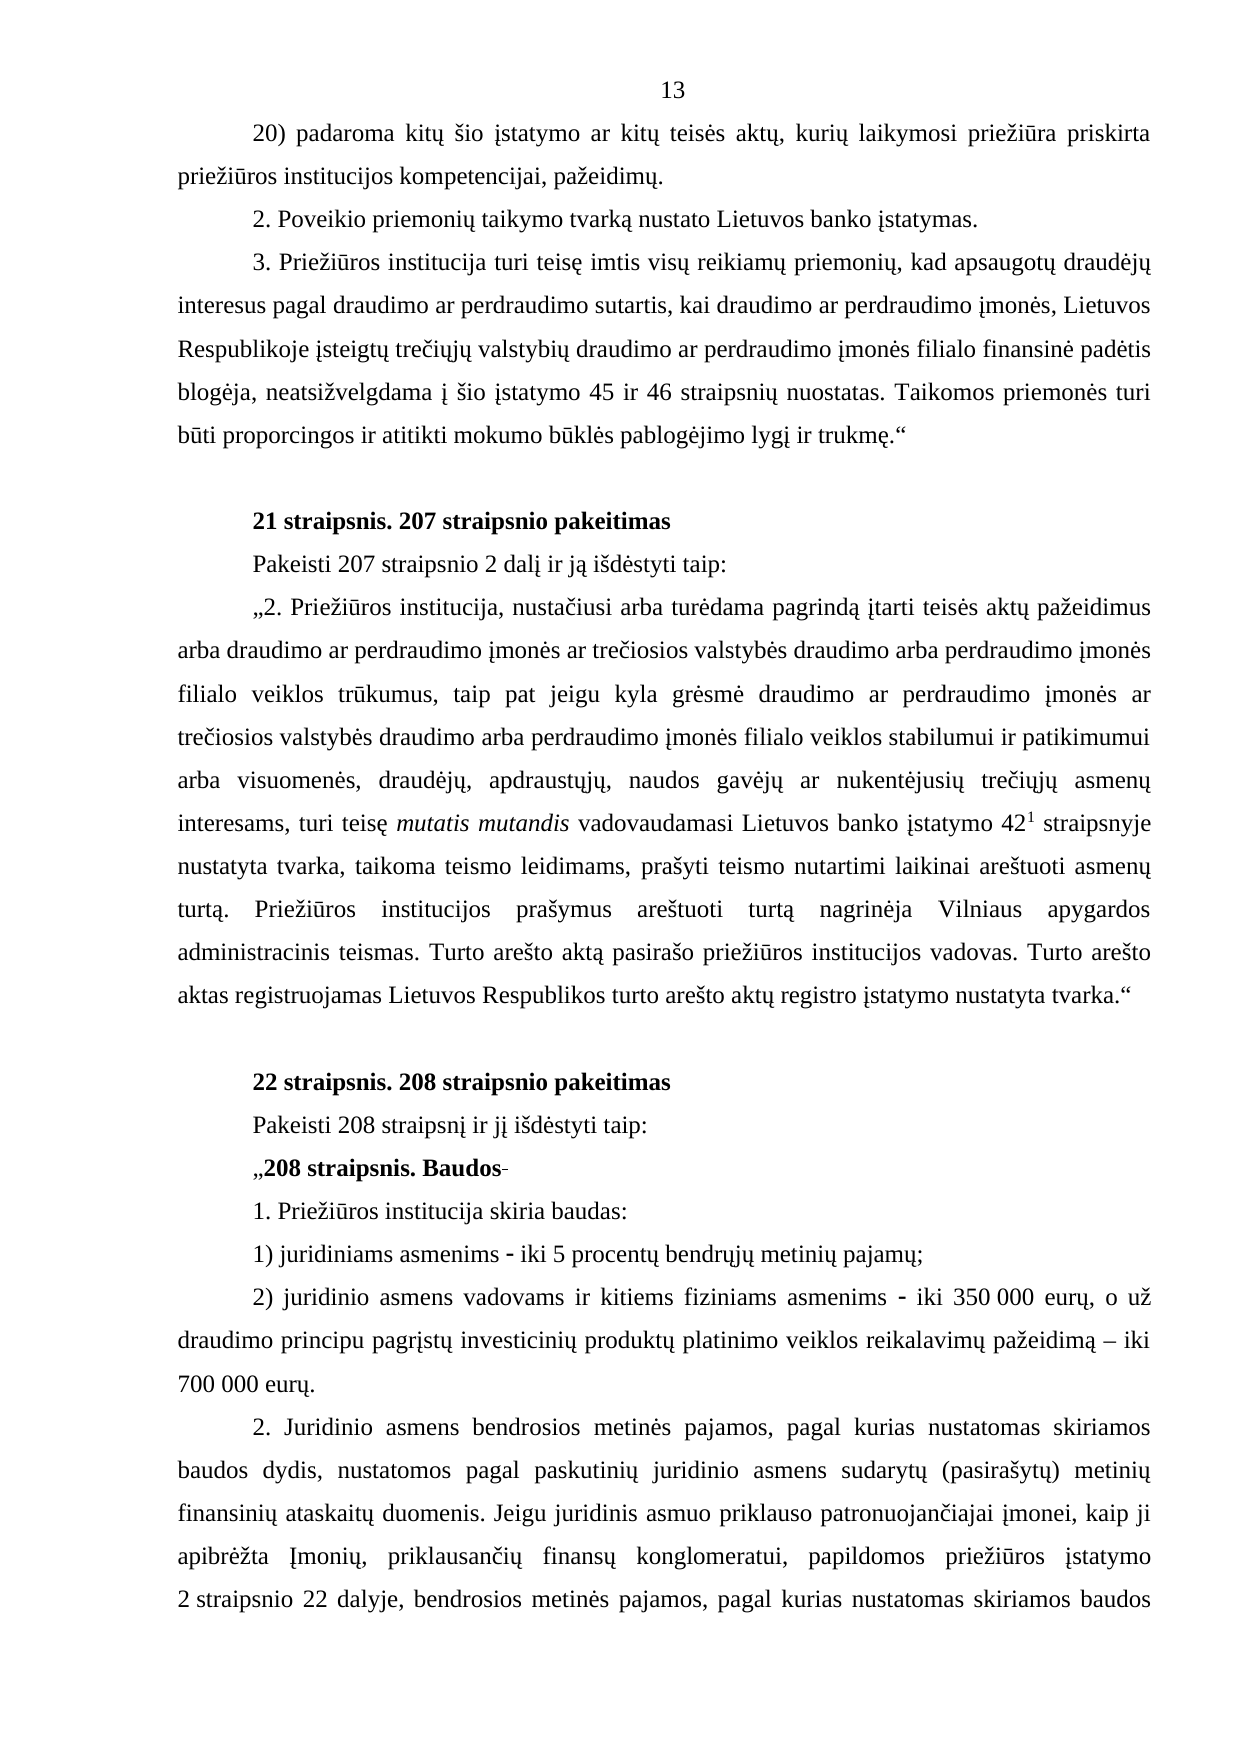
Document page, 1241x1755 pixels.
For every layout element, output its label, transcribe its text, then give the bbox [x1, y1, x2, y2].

text 1) juridiniams asmenims  iki 5 procentų bendrųjų metinių pajamų; [177, 1239, 1152, 1268]
text 2. Juridinio asmens bendrosios metinės pajamos, pagal kurias nustatomas skiriamos baudos dydis, nustatomos pagal paskutinių juridinio asmens sudarytų (pasirašytų) metinių finansinių ataskaitų duomenis. Jeigu juridinis asmuo priklauso patronuojančiajai įmonei, kaip ji apibrėžta Įmonių, priklausančių finansų konglomeratui, papildomos priežiūros įstatymo 2 straipsnio 22 dalyje, bendrosios metinės pajamos, pagal kurias nustatomas skiriamos baudos [177, 1412, 1152, 1613]
text 2. Poveikio priemonių taikymo tvarką nustato Lietuvos banko įstatymas. [177, 204, 1152, 233]
text 22 straipsnis. 208 straipsnio pakeitimas [177, 1067, 1152, 1096]
text 1. Priežiūros institucija skiria baudas: [177, 1196, 1152, 1225]
text 21 straipsnis. 207 straipsnio pakeitimas [177, 506, 1152, 535]
text 2) juridinio asmens vadovams ir kitiems fiziniams asmenims  iki 350 000 eurų, o už draudimo principu pagrįstų investicinių produktų platinimo veiklos reikalavimų pažeidimą – iki 700 000 eurų. [177, 1282, 1152, 1397]
text „208 straipsnis. Baudos [177, 1153, 1152, 1182]
text Pakeisti 207 straipsnio 2 dalį ir ją išdėstyti taip: [177, 549, 1152, 578]
text „2. Priežiūros institucija, nustačiusi arba turėdama pagrindą įtarti teisės aktų pažeidimus arba draudimo ar perdraudimo įmonės ar trečiosios valstybės draudimo arba perdraudimo įmonės filialo veiklos trūkumus, taip pat jeigu kyla grėsmė draudimo ar perdraudimo įmonės ar trečiosios valstybės draudimo arba perdraudimo įmonės filialo veiklos stabilumui ir patikimumui arba visuomenės, draudėjų, apdraustųjų, naudos gavėjų ar nukentėjusių trečiųjų asmenų interesams, turi teisę mutatis mutandis vadovaudamasi Lietuvos banko įstatymo 421 straipsnyje nustatyta tvarka, taikoma teismo leidimams, prašyti teismo nutartimi laikinai areštuoti asmenų turtą. Priežiūros institucijos prašymus areštuoti turtą nagrinėja Vilniaus apygardos administracinis teismas. Turto arešto aktą pasirašo priežiūros institucijos vadovas. Turto arešto aktas registruojamas Lietuvos Respublikos turto arešto aktų registro įstatymo nustatyta tvarka.“ [177, 592, 1152, 1009]
text 20) padaroma kitų šio įstatymo ar kitų teisės aktų, kurių laikymosi priežiūra priskirta priežiūros institucijos kompetencijai, pažeidimų. [177, 118, 1152, 190]
text 3. Priežiūros institucija turi teisę imtis visų reikiamų priemonių, kad apsaugotų draudėjų interesus pagal draudimo ar perdraudimo sutartis, kai draudimo ar perdraudimo įmonės, Lietuvos Respublikoje įsteigtų trečiųjų valstybių draudimo ar perdraudimo įmonės filialo finansinė padėtis blogėja, neatsižvelgdama į šio įstatymo 45 ir 46 straipsnių nuostatas. Taikomos priemonės turi būti proporcingos ir atitikti mokumo būklės pablogėjimo lygį ir trukmę.“ [177, 247, 1152, 449]
text Pakeisti 208 straipsnį ir jį išdėstyti taip: [177, 1110, 1152, 1139]
